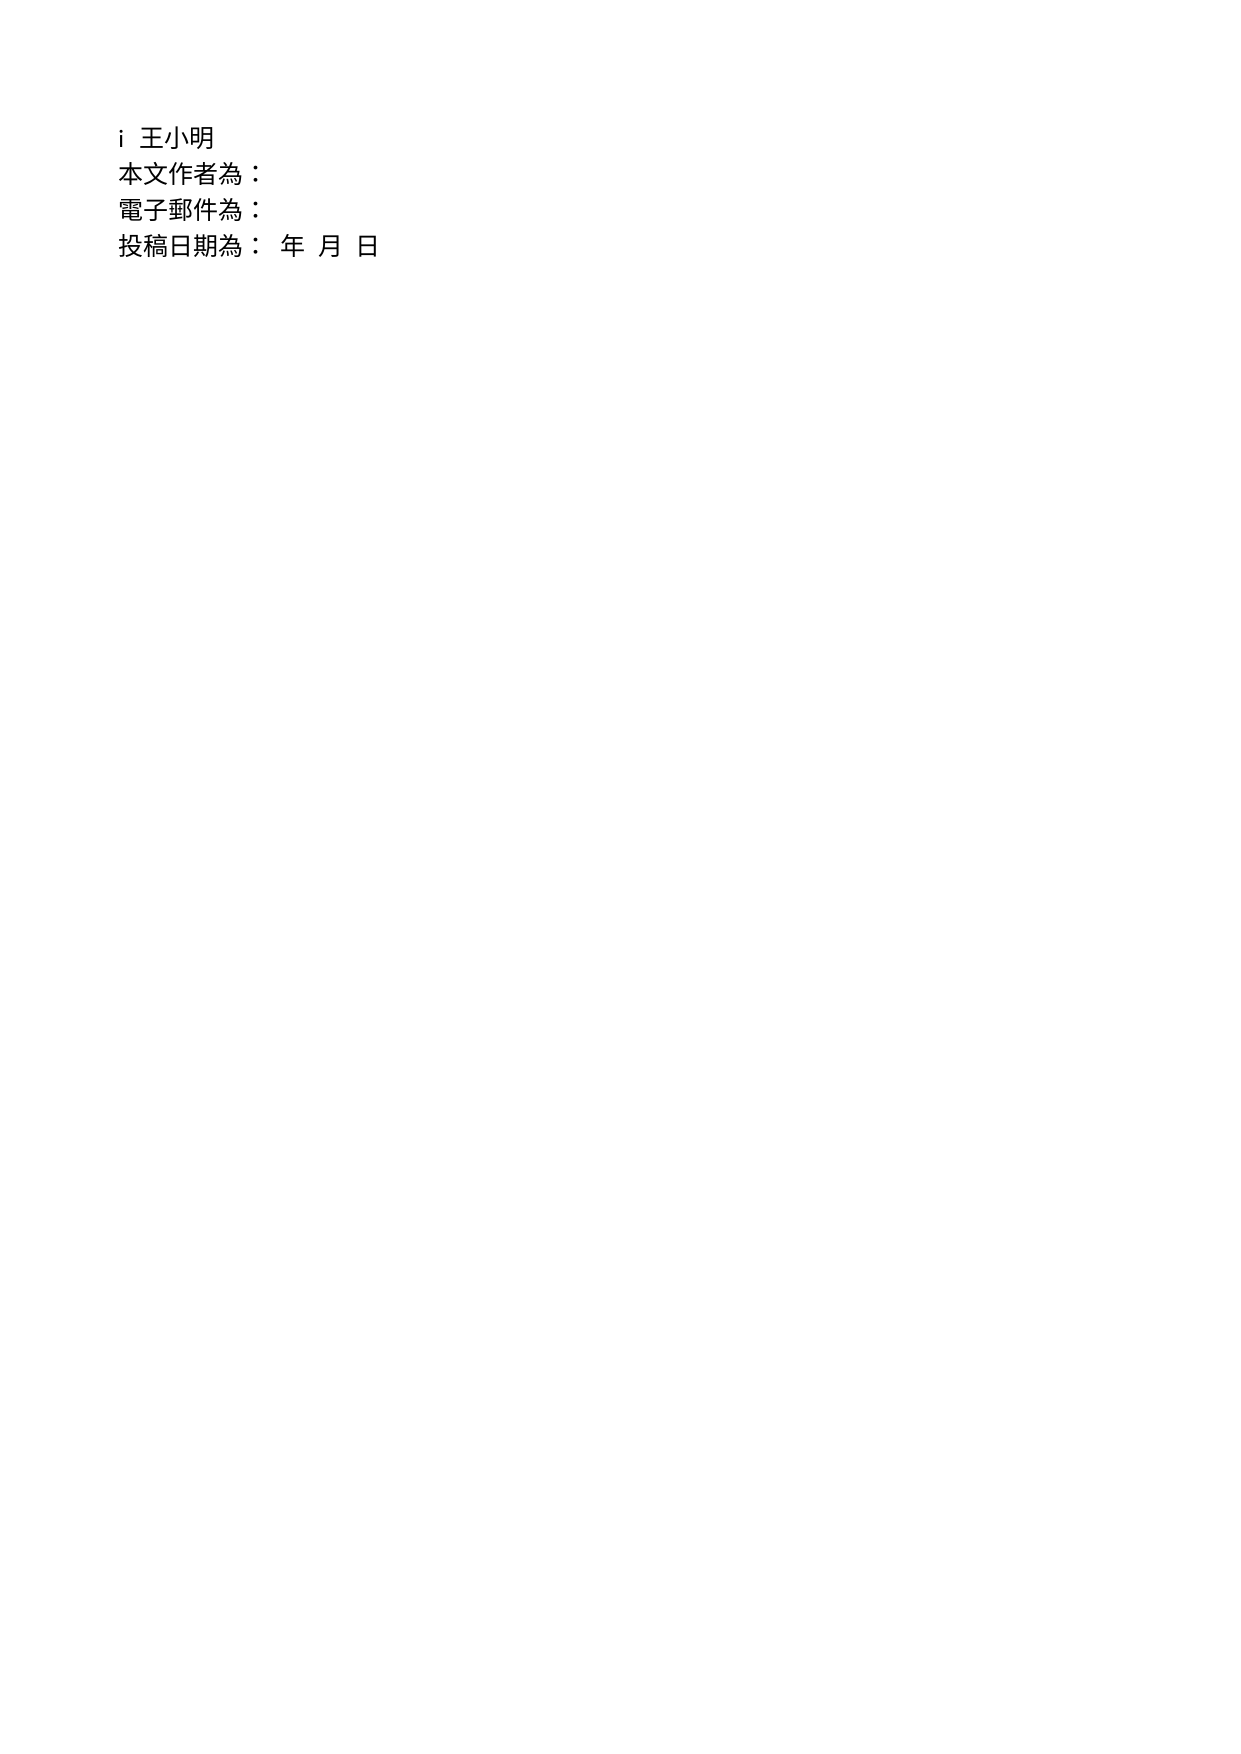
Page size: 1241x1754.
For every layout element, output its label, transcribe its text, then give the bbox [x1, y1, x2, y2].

text 電子郵件為： [118, 191, 1122, 227]
text 投稿日期為： 年 月 日 [118, 227, 1122, 263]
text 王小明 [118, 118, 1122, 154]
text 本文作者為： [118, 154, 1122, 191]
